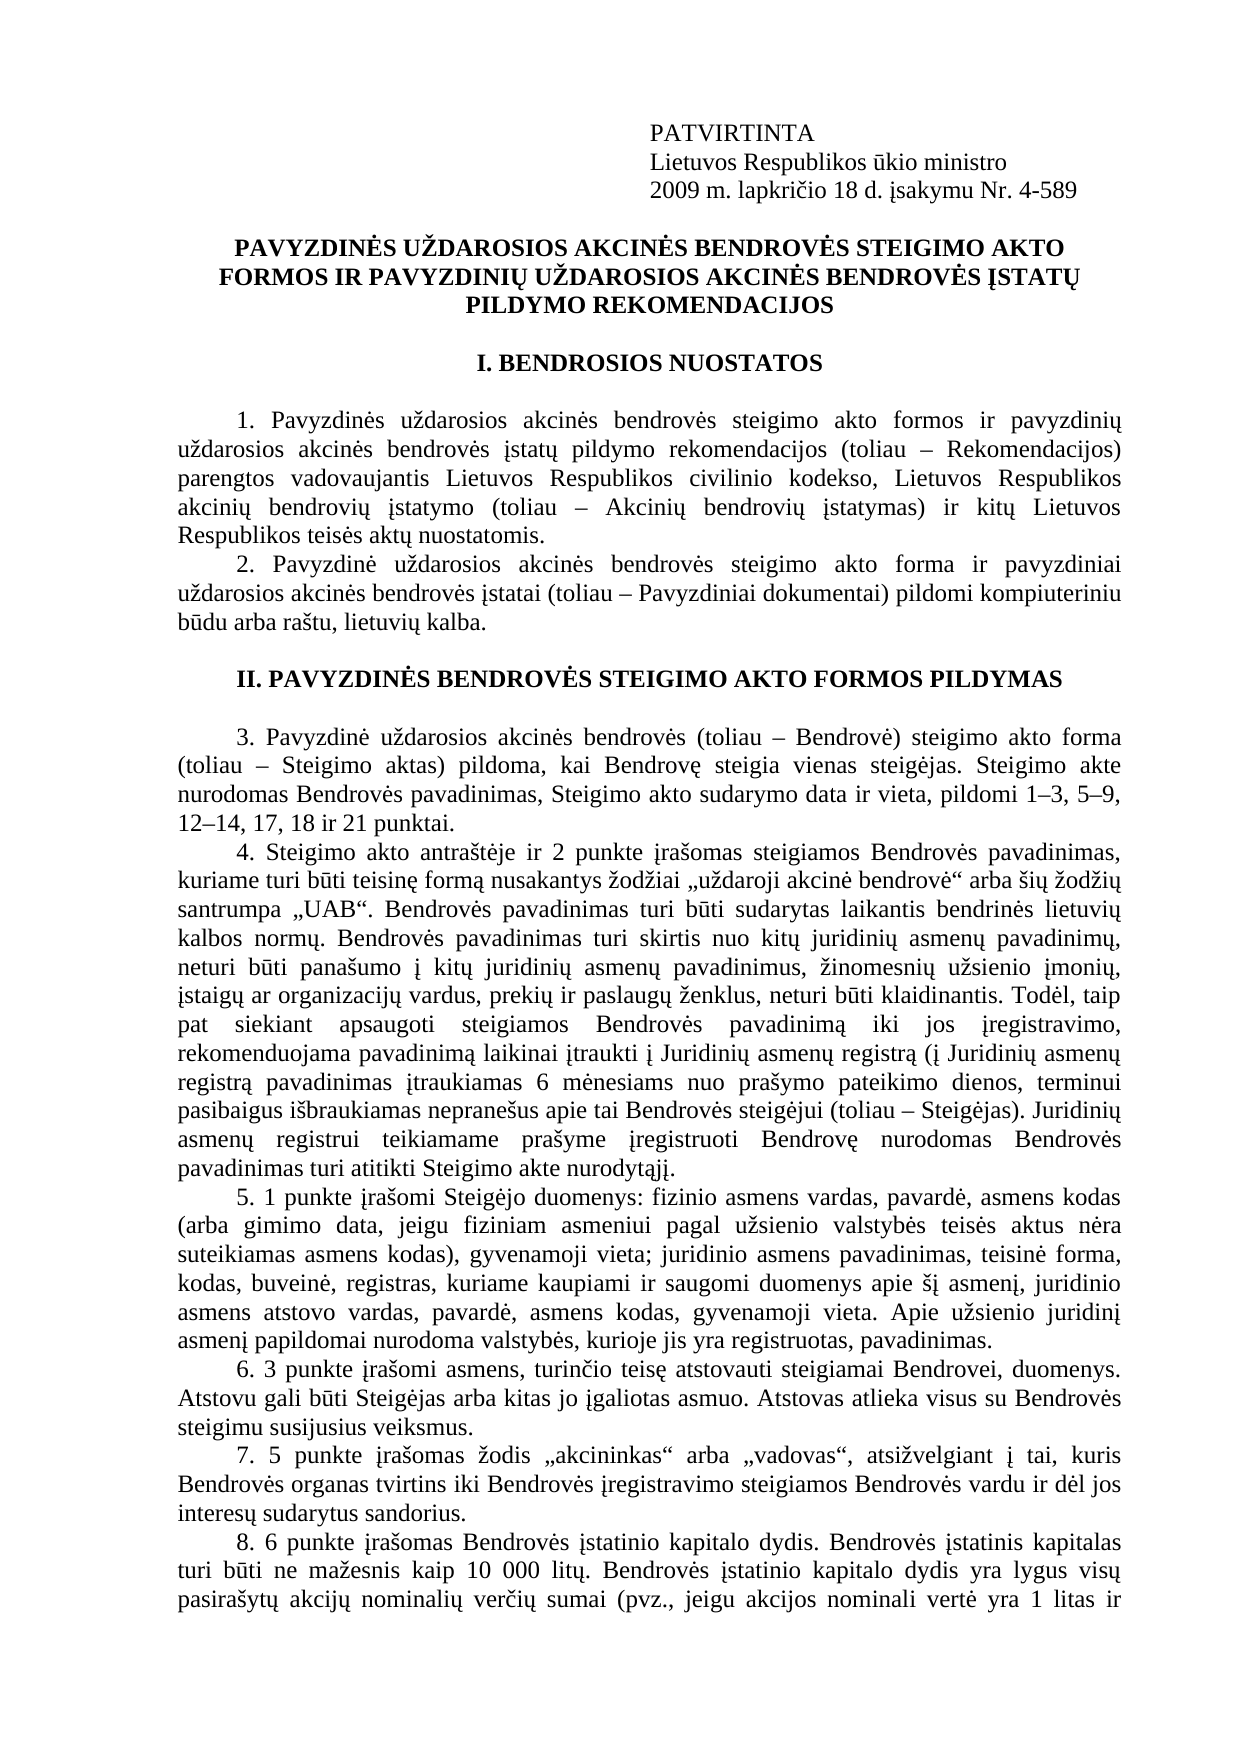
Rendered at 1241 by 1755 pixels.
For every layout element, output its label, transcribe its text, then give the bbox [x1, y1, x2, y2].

text II. Pavyzdinės Bendrovės steigimo akto formos pildymas [177, 664, 1122, 693]
text 1. Pavyzdinės uždarosios akcinės bendrovės steigimo akto formos ir pavyzdinių uždarosios akcinės bendrovės įstatų pildymo rekomendacijos (toliau – Rekomendacijos) parengtos vadovaujantis Lietuvos Respublikos civilinio kodekso, Lietuvos Respublikos akcinių bendrovių įstatymo (toliau – Akcinių bendrovių įstatymas) ir kitų Lietuvos Respublikos teisės aktų nuostatomis. [177, 406, 1122, 549]
text PATVIRTINTA [649, 118, 1122, 147]
text 6. 3 punkte įrašomi asmens, turinčio teisę atstovauti steigiamai Bendrovei, duomenys. Atstovu gali būti Steigėjas arba kitas jo įgaliotas asmuo. Atstovas atlieka visus su Bendrovės steigimu susijusius veiksmus. [177, 1354, 1122, 1441]
text 2. Pavyzdinė uždarosios akcinės bendrovės steigimo akto forma ir pavyzdiniai uždarosios akcinės bendrovės įstatai (toliau – Pavyzdiniai dokumentai) pildomi kompiuteriniu būdu arba raštu, lietuvių kalba. [177, 549, 1122, 636]
text pavyzdinės uždarosios akcinės bendrovės steigimo akto formos ir pavyzdinių Uždarosios akcinės bendrovės įstatų pildymo rekomendacijos [177, 233, 1122, 319]
text I. Bendrosios nuostatos [177, 348, 1122, 377]
text 3. Pavyzdinė uždarosios akcinės bendrovės (toliau – Bendrovė) steigimo akto forma (toliau – Steigimo aktas) pildoma, kai Bendrovę steigia vienas steigėjas. Steigimo akte nurodomas Bendrovės pavadinimas, Steigimo akto sudarymo data ir vieta, pildomi 1–3, 5–9, 12–14, 17, 18 ir 21 punktai. [177, 722, 1122, 837]
text 7. 5 punkte įrašomas žodis „akcininkas“ arba „vadovas“, atsižvelgiant į tai, kuris Bendrovės organas tvirtins iki Bendrovės įregistravimo steigiamos Bendrovės vardu ir dėl jos interesų sudarytus sandorius. [177, 1441, 1122, 1527]
text Lietuvos Respublikos ūkio ministro [649, 147, 1122, 176]
text 2009 m. lapkričio 18 d. įsakymu Nr. 4-589 [649, 176, 1122, 204]
text 5. 1 punkte įrašomi Steigėjo duomenys: fizinio asmens vardas, pavardė, asmens kodas (arba gimimo data, jeigu fiziniam asmeniui pagal užsienio valstybės teisės aktus nėra suteikiamas asmens kodas), gyvenamoji vieta; juridinio asmens pavadinimas, teisinė forma, kodas, buveinė, registras, kuriame kaupiami ir saugomi duomenys apie šį asmenį, juridinio asmens atstovo vardas, pavardė, asmens kodas, gyvenamoji vieta. Apie užsienio juridinį asmenį papildomai nurodoma valstybės, kurioje jis yra registruotas, pavadinimas. [177, 1182, 1122, 1354]
text 4. Steigimo akto antraštėje ir 2 punkte įrašomas steigiamos Bendrovės pavadinimas, kuriame turi būti teisinę formą nusakantys žodžiai „uždaroji akcinė bendrovė“ arba šių žodžių santrumpa „UAB“. Bendrovės pavadinimas turi būti sudarytas laikantis bendrinės lietuvių kalbos normų. Bendrovės pavadinimas turi skirtis nuo kitų juridinių asmenų pavadinimų, neturi būti panašumo į kitų juridinių asmenų pavadinimus, žinomesnių užsienio įmonių, įstaigų ar organizacijų vardus, prekių ir paslaugų ženklus, neturi būti klaidinantis. Todėl, taip pat siekiant apsaugoti steigiamos Bendrovės pavadinimą iki jos įregistravimo, rekomenduojama pavadinimą laikinai įtraukti į Juridinių asmenų registrą (į Juridinių asmenų registrą pavadinimas įtraukiamas 6 mėnesiams nuo prašymo pateikimo dienos, terminui pasibaigus išbraukiamas nepranešus apie tai Bendrovės steigėjui (toliau – Steigėjas). Juridinių asmenų registrui teikiamame prašyme įregistruoti Bendrovę nurodomas Bendrovės pavadinimas turi atitikti Steigimo akte nurodytąjį. [177, 837, 1122, 1182]
text 8. 6 punkte įrašomas Bendrovės įstatinio kapitalo dydis. Bendrovės įstatinis kapitalas turi būti ne mažesnis kaip 10 000 litų. Bendrovės įstatinio kapitalo dydis yra lygus visų pasirašytų akcijų nominalių verčių sumai (pvz., jeigu akcijos nominali vertė yra 1 litas ir [177, 1527, 1122, 1613]
